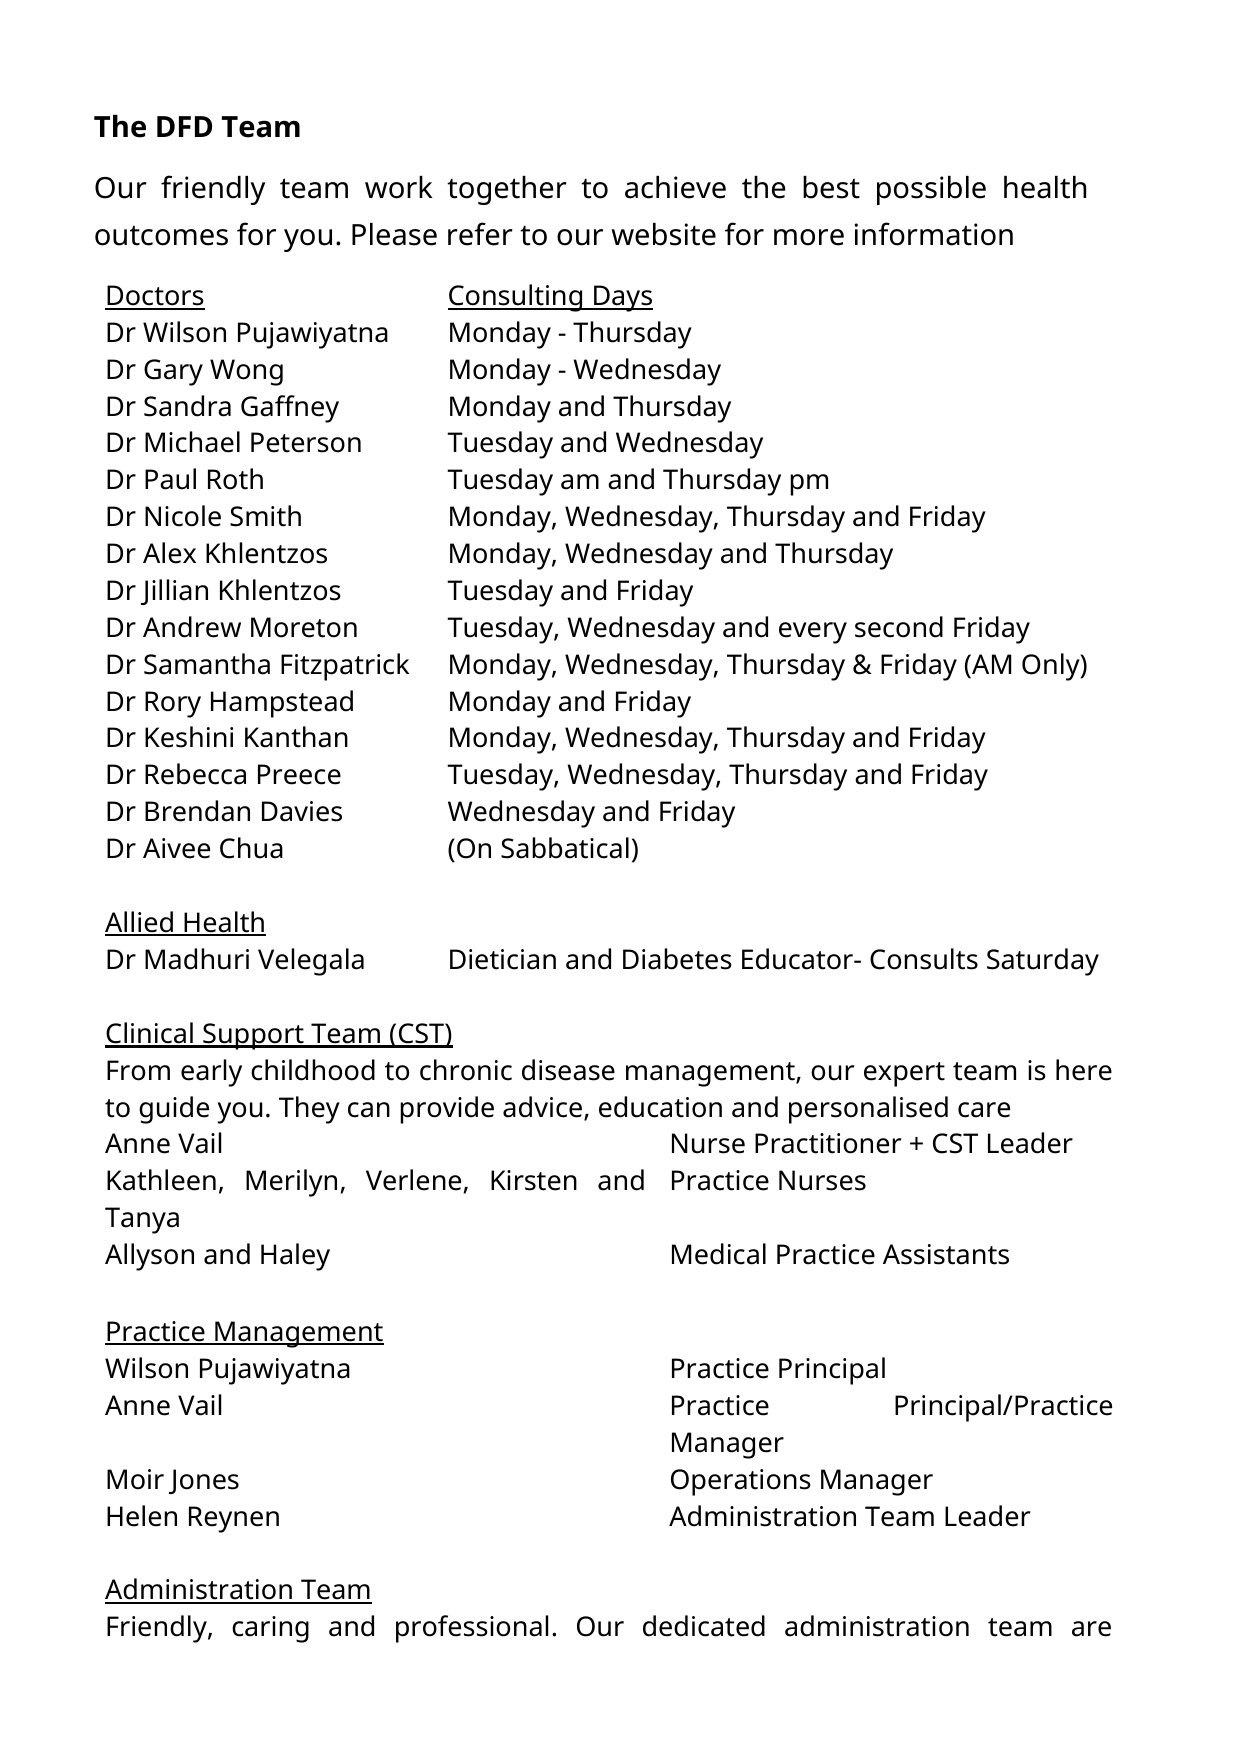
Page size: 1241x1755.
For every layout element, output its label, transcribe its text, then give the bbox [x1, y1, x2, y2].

table_cell Anne Vail [94, 1125, 105, 1162]
table_cell Dr Alex Khlentzos [94, 535, 105, 571]
table_cell Helen Reynen [94, 1497, 105, 1571]
table_cell Allied Health [94, 903, 105, 940]
table_cell Anne Vail [647, 1125, 658, 1162]
table_cell Allyson and Haley [647, 1236, 658, 1272]
table_cell Tuesday and Friday [1114, 571, 1125, 608]
table_cell Dr Gary Wong [94, 350, 105, 387]
table_cell Dr Gary Wong [425, 350, 436, 387]
table_cell [1114, 903, 1125, 940]
table_cell [658, 1312, 669, 1349]
table_cell Dr Sandra Gaffney [94, 387, 105, 424]
table_cell Dr Rory Hampstead [425, 682, 436, 719]
table_cell Monday - Thursday [1114, 313, 1125, 350]
table_cell Practice Principal Practice Principal/Practice Manager [1114, 1350, 1125, 1460]
table_cell Practice Management [647, 1312, 658, 1349]
table_cell Dr Nicole Smith [425, 498, 436, 534]
table_cell Dr Keshini Kanthan [94, 719, 105, 756]
table_cell Tuesday and Friday [436, 571, 447, 608]
table_cell Dr Paul Roth [425, 461, 436, 498]
table_cell Allied Health [425, 903, 436, 940]
table_cell [436, 866, 447, 903]
table_cell Dr Michael Peterson [425, 424, 436, 461]
table_cell Dr Paul Roth [94, 461, 105, 498]
table_header Doctors [425, 276, 436, 313]
table_header Consulting Days [1114, 276, 1125, 313]
table_cell Moir Jones [647, 1460, 658, 1497]
table_cell Monday - Wednesday [436, 350, 447, 387]
table_cell Operations Manager [1114, 1460, 1125, 1497]
table_header Consulting Days [436, 276, 447, 313]
table_cell Practice Nurses [658, 1162, 1125, 1236]
table_cell Dr Jillian Khlentzos [425, 571, 436, 608]
subtitle The DFD Team [94, 107, 1090, 146]
table_cell Dr Michael Peterson [94, 424, 105, 461]
table_cell [1114, 866, 1125, 903]
table_cell Dr Rebecca Preece [425, 756, 436, 793]
table_cell Wilson Pujawiyatna Anne Vail [94, 1350, 658, 1460]
table_cell [647, 1273, 658, 1312]
table_cell [94, 1273, 105, 1312]
table_cell Dr Rory Hampstead [94, 682, 105, 719]
table_cell [1114, 1312, 1125, 1349]
table_cell Monday - Thursday [436, 313, 447, 350]
table_cell [436, 903, 447, 940]
table_header Doctors [94, 276, 105, 313]
table_cell [94, 866, 105, 903]
text Our friendly team work together to achieve the best possible health outcomes for you. Please refer to our website for more information [94, 168, 1090, 253]
table_cell Dr Andrew Moreton [425, 608, 436, 645]
table_cell [658, 1273, 669, 1312]
table_cell Moir Jones [94, 1460, 105, 1497]
table_cell Dr Nicole Smith [94, 498, 105, 534]
table_cell Allyson and Haley [94, 1236, 105, 1272]
table_cell Monday and Friday [1114, 682, 1125, 719]
table_cell Monday - Wednesday [1114, 350, 1125, 387]
table_cell Dr Jillian Khlentzos [94, 571, 105, 608]
table_cell [1114, 1273, 1125, 1312]
table_cell Helen Reynen [647, 1497, 658, 1571]
table_cell Practice Principal Practice Principal/Practice Manager [658, 1350, 669, 1460]
table_cell Wednesday and Friday (On Sabbatical) [1114, 793, 1125, 866]
table_cell Dr Brendan Davies Dr Aivee Chua [94, 793, 105, 866]
table_cell Operations Manager [658, 1460, 669, 1497]
table_cell Dr Rebecca Preece [94, 756, 105, 793]
table_cell [425, 866, 436, 903]
table_cell Dr Madhuri Velegala [94, 940, 105, 977]
table_cell Wednesday and Friday (On Sabbatical) [436, 793, 447, 866]
table_cell Dr Madhuri Velegala [425, 940, 436, 977]
table_cell Dr Alex Khlentzos [425, 535, 436, 571]
table_cell Monday and Thursday [1114, 387, 1125, 424]
table_cell Dr Brendan Davies Dr Aivee Chua [425, 793, 436, 866]
table_cell Dr Andrew Moreton [94, 608, 105, 645]
table_cell Dr Keshini Kanthan [425, 719, 436, 756]
table_cell Monday and Thursday [436, 387, 447, 424]
table_cell Dr Sandra Gaffney [425, 387, 436, 424]
table_cell Practice Management [94, 1312, 105, 1349]
table_cell Administration Team Leader [658, 1497, 1125, 1571]
table_cell Monday and Friday [436, 682, 447, 719]
